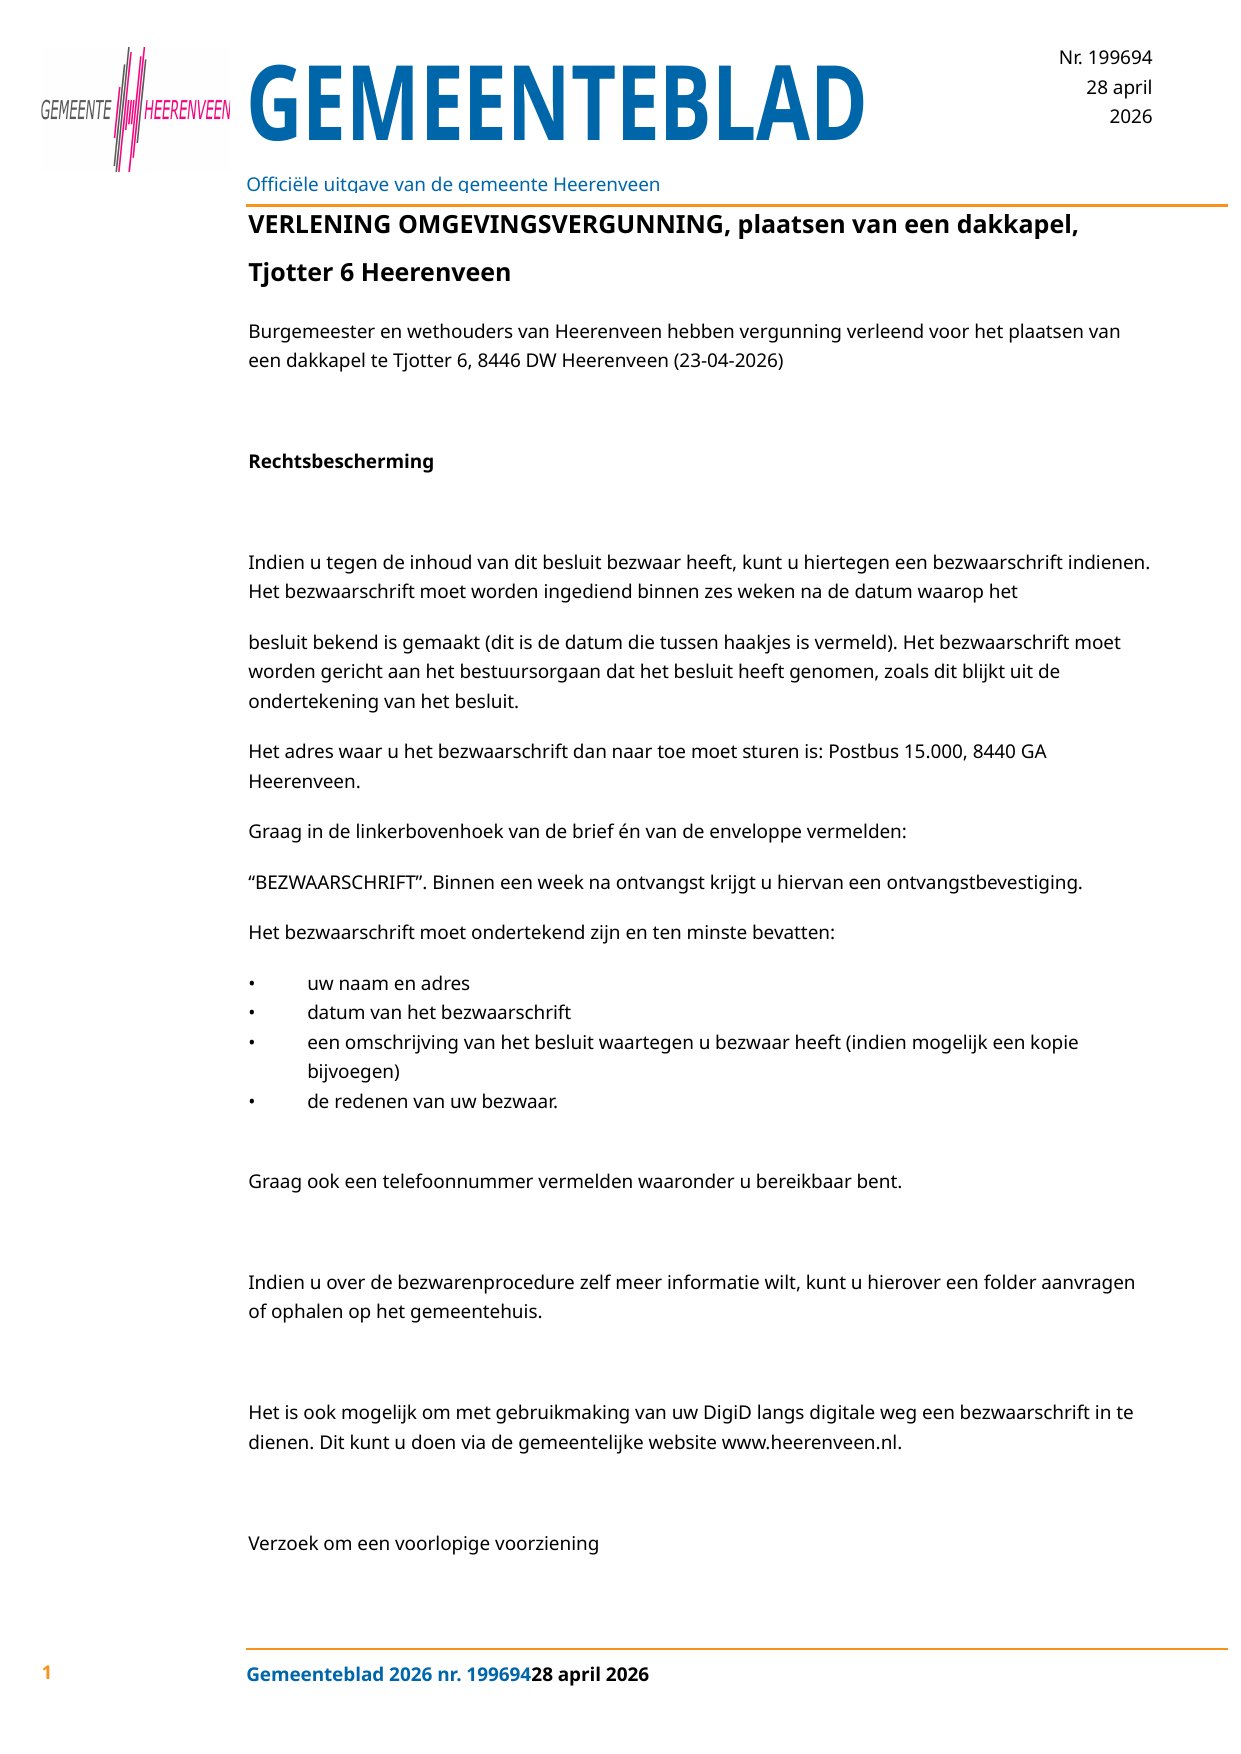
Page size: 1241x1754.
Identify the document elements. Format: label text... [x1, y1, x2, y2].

text Indien u over de bezwarenprocedure zelf meer informatie wilt, kunt u hierover een folder aanvragen of ophalen op het gemeentehuis. [248, 1269, 1152, 1324]
text Het bezwaarschrift moet ondertekend zijn en ten minste bevatten: [248, 919, 1152, 945]
text Het adres waar u het bezwaarschrift dan naar toe moet sturen is: Postbus 15.000, 8440 GA Heerenveen. [248, 739, 1152, 794]
list de redenen van uw bezwaar. [248, 1088, 1152, 1114]
text Graag ook een telefoonnummer vermelden waaronder u bereikbaar bent. [248, 1168, 1152, 1194]
list uw naam en adres [248, 970, 1152, 996]
text Verzoek om een voorlopige voorziening [248, 1530, 1152, 1556]
text “BEZWAARSCHRIFT”. Binnen een week na ontvangst krijgt u hiervan een ontvangstbevestiging. [248, 869, 1152, 895]
picture [41, 47, 231, 172]
text VERLENING OMGEVINGSVERGUNNING, plaatsen van een dakkapel, Tjotter 6 Heerenveen [248, 207, 1152, 288]
text Rechtsbescherming [248, 448, 1152, 474]
text Burgemeester en wethouders van Heerenveen hebben vergunning verleend voor het plaatsen van een dakkapel te Tjotter 6, 8446 DW Heerenveen (23-04-2026) [248, 318, 1152, 373]
list datum van het bezwaarschrift [248, 999, 1152, 1025]
text Het is ook mogelijk om met gebruikmaking van uw DigiD langs digitale weg een bezwaarschrift in te dienen. Dit kunt u doen via de gemeentelijke website www.heerenveen.nl. [248, 1399, 1152, 1455]
text Graag in de linkerbovenhoek van de brief én van de enveloppe vermelden: [248, 819, 1152, 844]
text besluit bekend is gemaakt (dit is de datum die tussen haakjes is vermeld). Het bezwaarschrift moet worden gericht aan het bestuursorgaan dat het besluit heeft genomen, zoals dit blijkt uit de ondertekening van het besluit. [248, 629, 1152, 714]
text Indien u tegen de inhoud van dit besluit bezwaar heeft, kunt u hiertegen een bezwaarschrift indienen. Het bezwaarschrift moet worden ingediend binnen zes weken na de datum waarop het [248, 549, 1152, 604]
list een omschrijving van het besluit waartegen u bezwaar heeft (indien mogelijk een kopie bijvoegen) [248, 1029, 1152, 1084]
